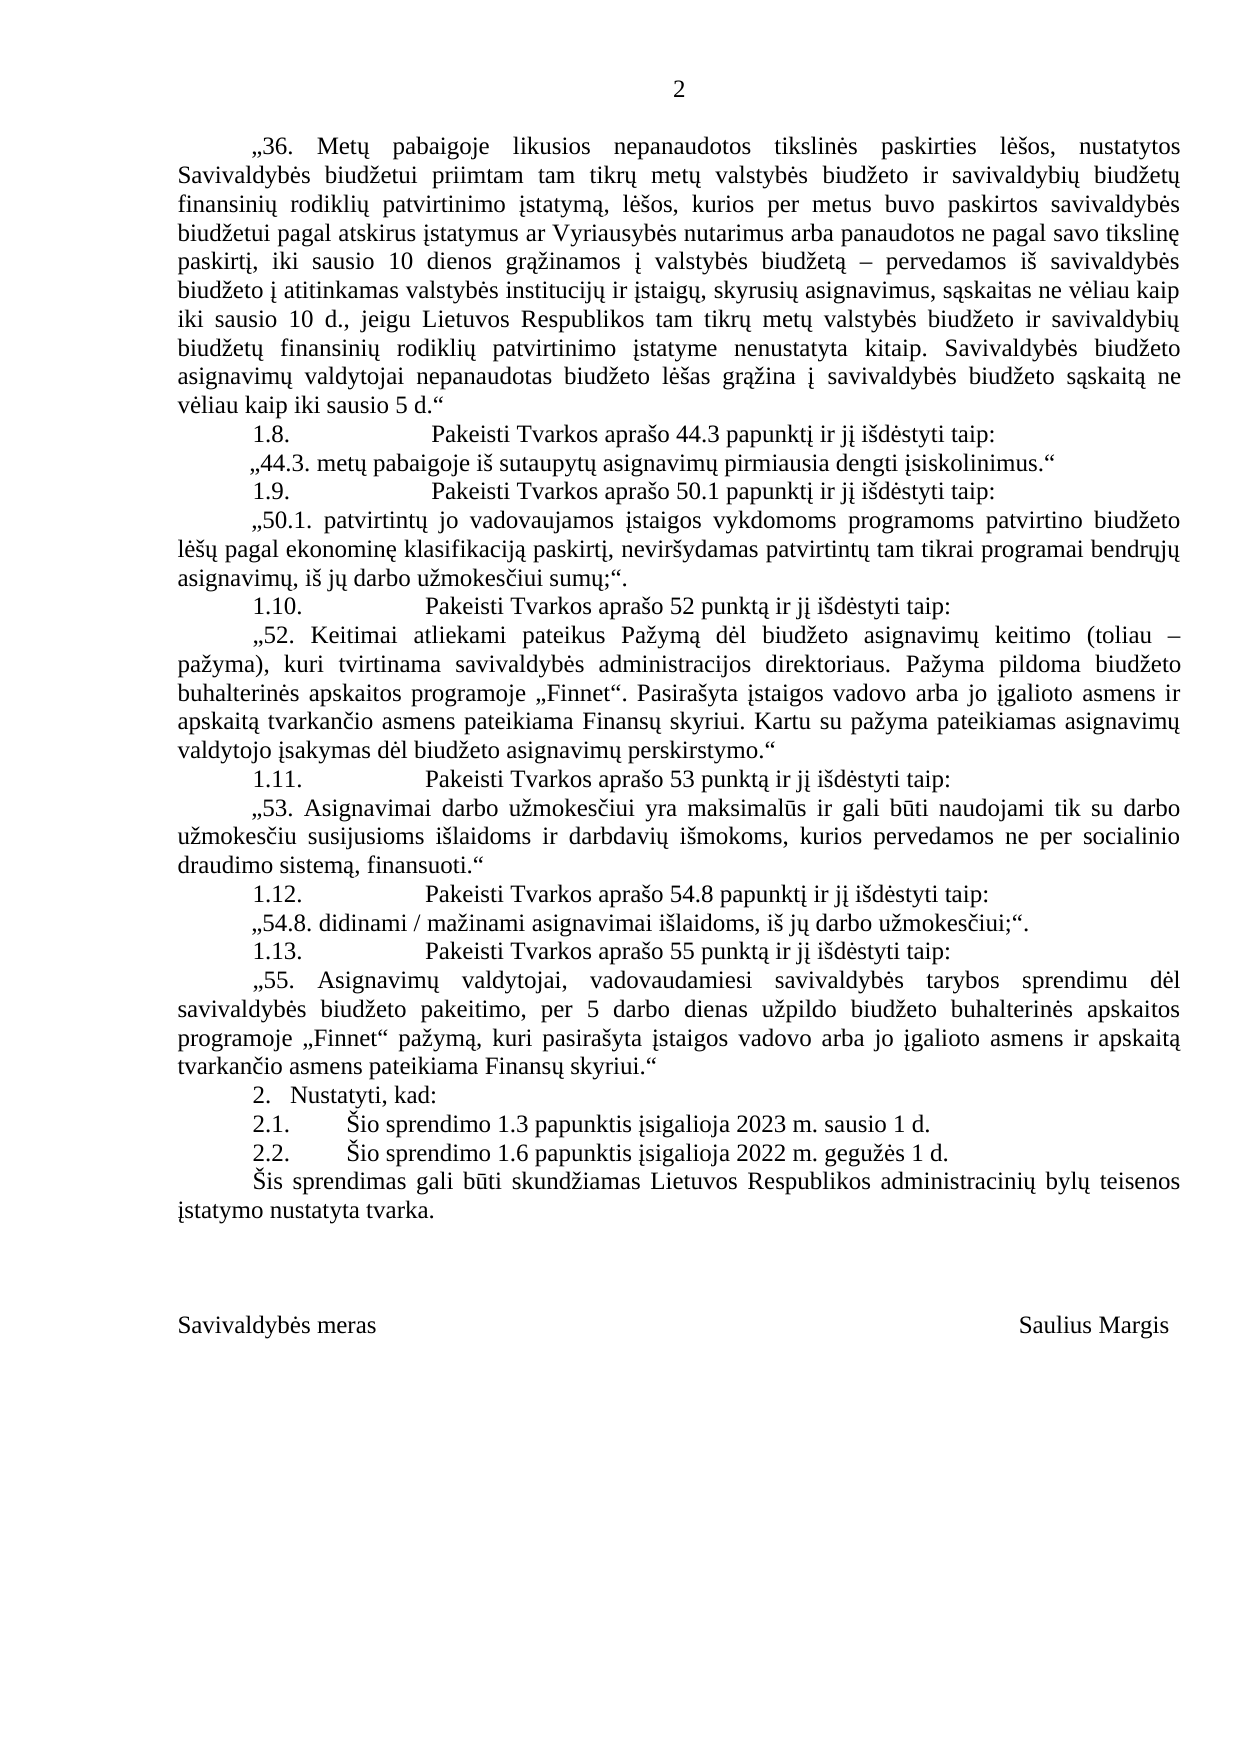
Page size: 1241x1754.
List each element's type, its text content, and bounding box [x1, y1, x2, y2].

text 2.2. Šio sprendimo 1.6 papunktis įsigalioja 2022 m. gegužės 1 d. [252, 1138, 1181, 1166]
text „50.1. patvirtintų jo vadovaujamos įstaigos vykdomoms programoms patvirtino biudžeto lėšų pagal ekonominę klasifikaciją paskirtį, neviršydamas patvirtintų tam tikrai programai bendrųjų asignavimų, iš jų darbo užmokesčiui sumų;“. [177, 505, 1181, 591]
text Šis sprendimas gali būti skundžiamas Lietuvos Respublikos administracinių bylų teisenos įstatymo nustatyta tvarka. [177, 1166, 1181, 1224]
text „54.8. didinami / mažinami asignavimai išlaidoms, iš jų darbo užmokesčiui;“. [177, 908, 1181, 936]
text 1.8. Pakeisti Tvarkos aprašo 44.3 papunktį ir jį išdėstyti taip: [252, 419, 1181, 448]
text 1.12. Pakeisti Tvarkos aprašo 54.8 papunktį ir jį išdėstyti taip: [252, 879, 1181, 908]
text „52. Keitimai atliekami pateikus Pažymą dėl biudžeto asignavimų keitimo (toliau – pažyma), kuri tvirtinama savivaldybės administracijos direktoriaus. Pažyma pildoma biudžeto buhalterinės apskaitos programoje „Finnet“. Pasirašyta įstaigos vadovo arba jo įgalioto asmens ir apskaitą tvarkančio asmens pateikiama Finansų skyriui. Kartu su pažyma pateikiamas asignavimų valdytojo įsakymas dėl biudžeto asignavimų perskirstymo.“ [177, 620, 1181, 764]
text 1.11. Pakeisti Tvarkos aprašo 53 punktą ir jį išdėstyti taip: [252, 764, 1181, 793]
text 1.10. Pakeisti Tvarkos aprašo 52 punktą ir jį išdėstyti taip: [252, 591, 1181, 620]
text „44.3. metų pabaigoje iš sutaupytų asignavimų pirmiausia dengti įsiskolinimus.“ [236, 448, 1181, 476]
text Savivaldybės meras Saulius Margis [177, 1310, 1181, 1339]
text 2.1. Šio sprendimo 1.3 papunktis įsigalioja 2023 m. sausio 1 d. [252, 1109, 1181, 1138]
text 2. Nustatyti, kad: [252, 1080, 1181, 1109]
text 1.13. Pakeisti Tvarkos aprašo 55 punktą ir jį išdėstyti taip: [252, 936, 1181, 965]
text „55. Asignavimų valdytojai, vadovaudamiesi savivaldybės tarybos sprendimu dėl savivaldybės biudžeto pakeitimo, per 5 darbo dienas užpildo biudžeto buhalterinės apskaitos programoje „Finnet“ pažymą, kuri pasirašyta įstaigos vadovo arba jo įgalioto asmens ir apskaitą tvarkančio asmens pateikiama Finansų skyriui.“ [177, 965, 1181, 1080]
text 1.9. Pakeisti Tvarkos aprašo 50.1 papunktį ir jį išdėstyti taip: [252, 476, 1181, 505]
text „53. Asignavimai darbo užmokesčiui yra maksimalūs ir gali būti naudojami tik su darbo užmokesčiu susijusioms išlaidoms ir darbdavių išmokoms, kurios pervedamos ne per socialinio draudimo sistemą, finansuoti.“ [177, 793, 1181, 879]
text „36. Metų pabaigoje likusios nepanaudotos tikslinės paskirties lėšos, nustatytos Savivaldybės biudžetui priimtam tam tikrų metų valstybės biudžeto ir savivaldybių biudžetų finansinių rodiklių patvirtinimo įstatymą, lėšos, kurios per metus buvo paskirtos savivaldybės biudžetui pagal atskirus įstatymus ar Vyriausybės nutarimus arba panaudotos ne pagal savo tikslinę paskirtį, iki sausio 10 dienos grąžinamos į valstybės biudžetą – pervedamos iš savivaldybės biudžeto į atitinkamas valstybės institucijų ir įstaigų, skyrusių asignavimus, sąskaitas ne vėliau kaip iki sausio 10 d., jeigu Lietuvos Respublikos tam tikrų metų valstybės biudžeto ir savivaldybių biudžetų finansinių rodiklių patvirtinimo įstatyme nenustatyta kitaip. Savivaldybės biudžeto asignavimų valdytojai nepanaudotas biudžeto lėšas grąžina į savivaldybės biudžeto sąskaitą ne vėliau kaip iki sausio 5 d.“ [177, 131, 1181, 419]
